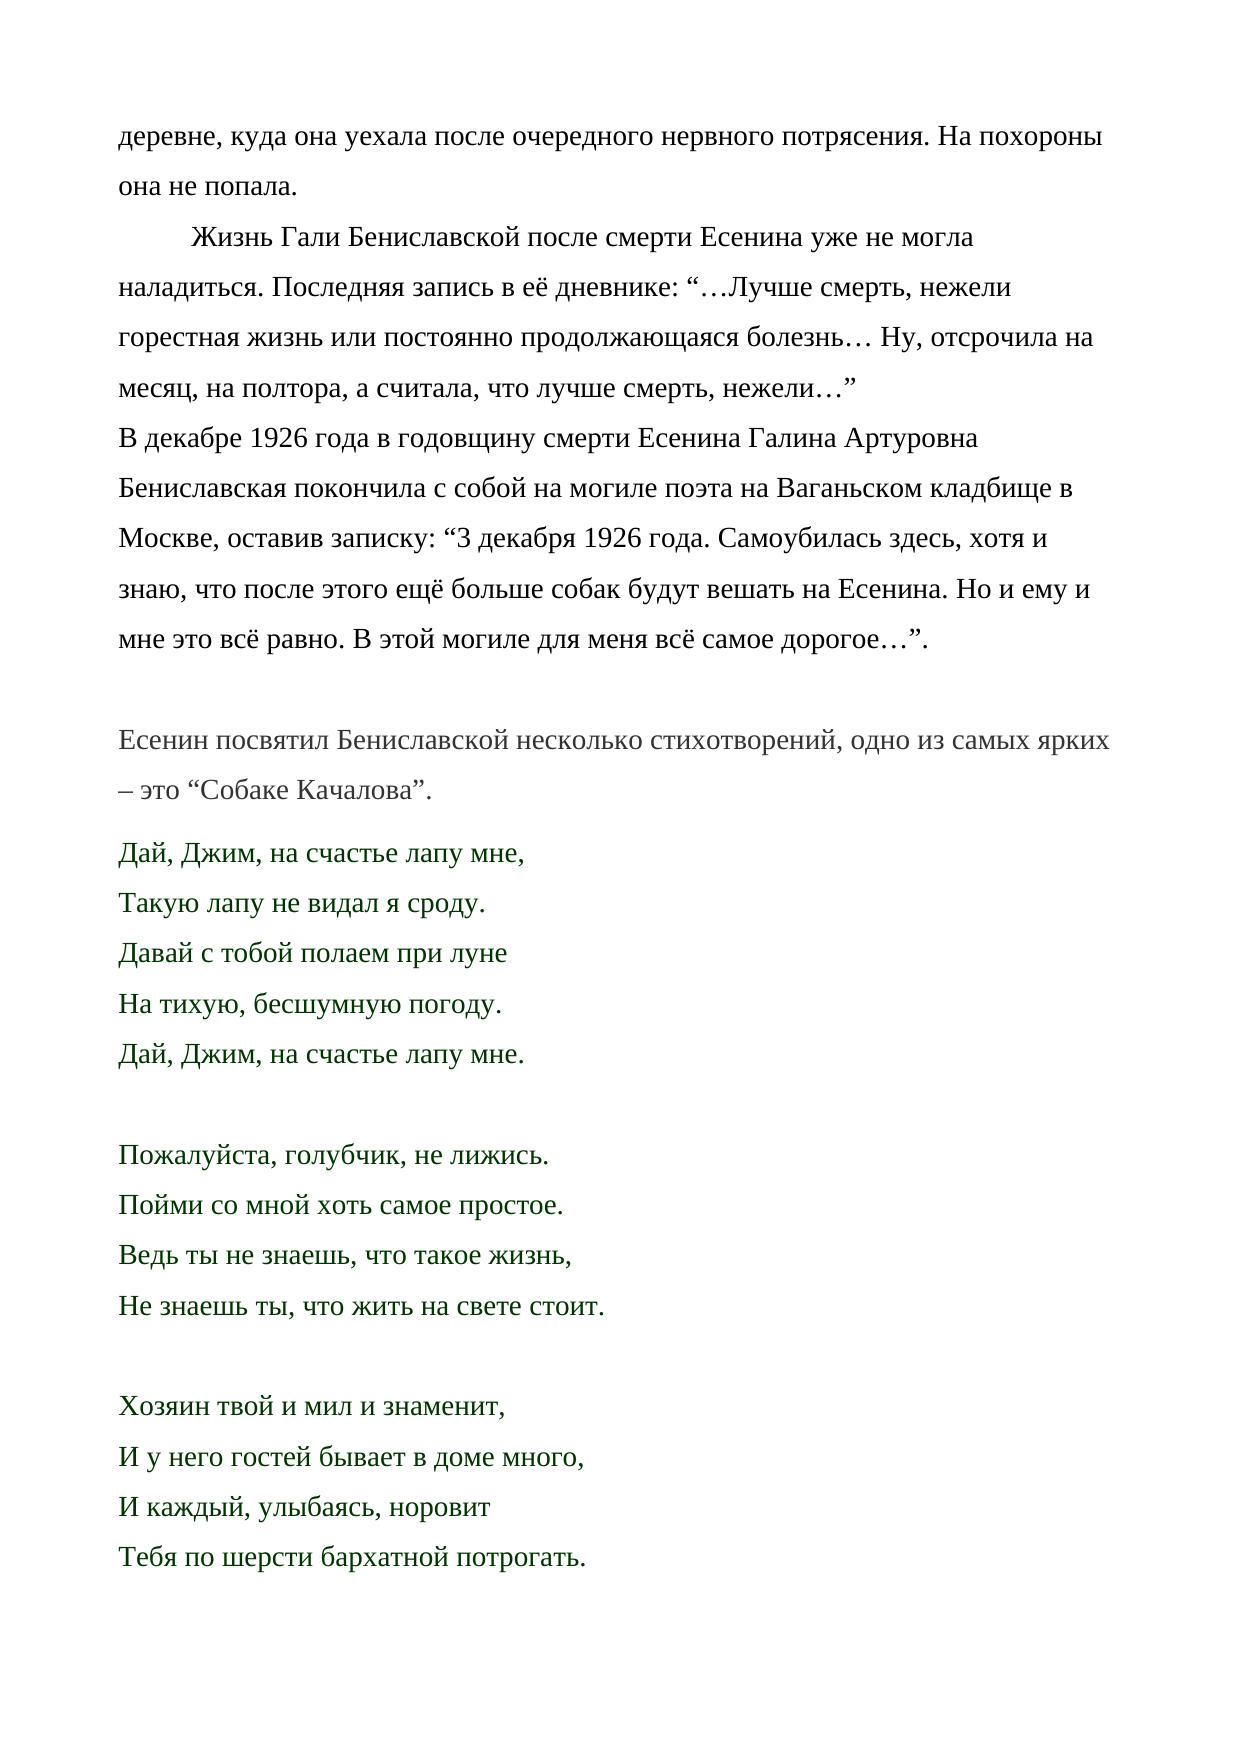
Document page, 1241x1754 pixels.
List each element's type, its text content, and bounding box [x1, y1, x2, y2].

text Есенин посвятил Бениславской несколько стихотворений, одно из самых ярких – это “Собаке Качалова”. [118, 672, 1122, 806]
text В декабре 1926 года в годовщину смерти Есенина Галина Артуровна Бениславская покончила с собой на могиле поэта на Ваганьском кладбище в Москве, оставив записку: “3 декабря 1926 года. Самоубилась здесь, хотя и знаю, что после этого ещё больше собак будут вешать на Есенина. Но и ему и мне это всё равно. В этой могиле для меня всё самое дорогое…”. [118, 420, 1122, 655]
text Жизнь Гали Бениславской после смерти Есенина уже не могла наладиться. Последняя запись в её дневнике: “…Лучше смерть, нежели горестная жизнь или постоянно продолжающаяся болезнь… Ну, отсрочила на месяц, на полтора, а считала, что лучше смерть, нежели…” [118, 219, 1122, 403]
text Дай, Джим, на счастье лапу мне, Такую лапу не видал я сроду. Давай с тобой полаем при луне На тихую, бесшумную погоду. Дай, Джим, на счастье лапу мне. Пожалуйста, голубчик, не лижись. Пойми со мной хоть самое простое. Ведь ты не знаешь, что такое жизнь, Не знаешь ты, что жить на свете стоит. Хозяин твой и мил и знаменит, И у него гостей бывает в доме много, И каждый, улыбаясь, норовит Тебя по шерсти бархатной потрогать. [118, 835, 1122, 1623]
text деревне, куда она уехала после очередного нервного потрясения. На похороны она не попала. [118, 118, 1122, 202]
